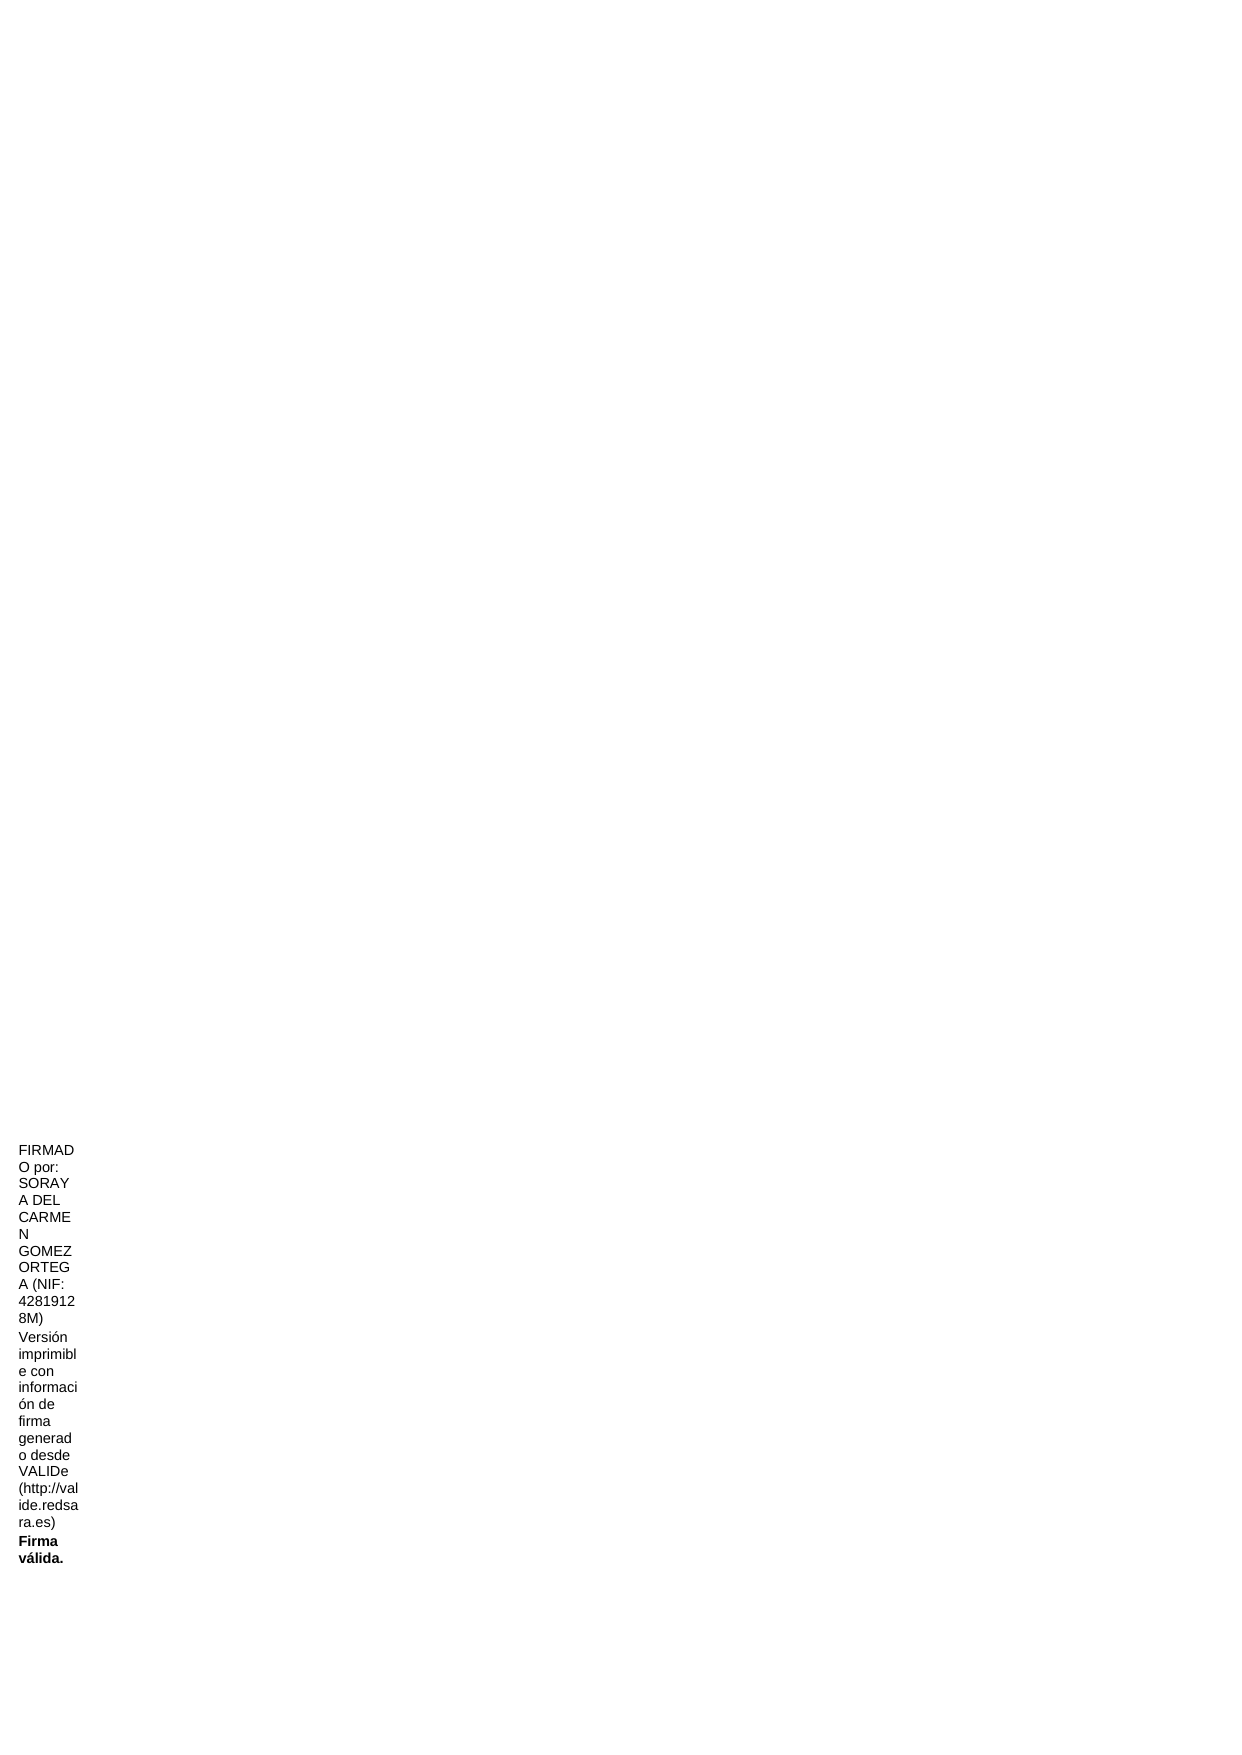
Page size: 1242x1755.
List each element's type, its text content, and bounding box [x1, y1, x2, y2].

text “ASISTENCIA INTEGRAL TRIBUTARIA (ASISTA CANARIAS), S.A.” EJERCICIO 2024 [16, 1141, 74, 1754]
text Firma válida. [18, 1533, 74, 1566]
text Versión imprimible con información de firma generado desde VALIDe (http://valide.redsara.es) [18, 1329, 74, 1530]
text FIRMADO por: SORAYA DEL CARMEN GOMEZ ORTEGA (NIF: 42819128M) [18, 1142, 74, 1326]
